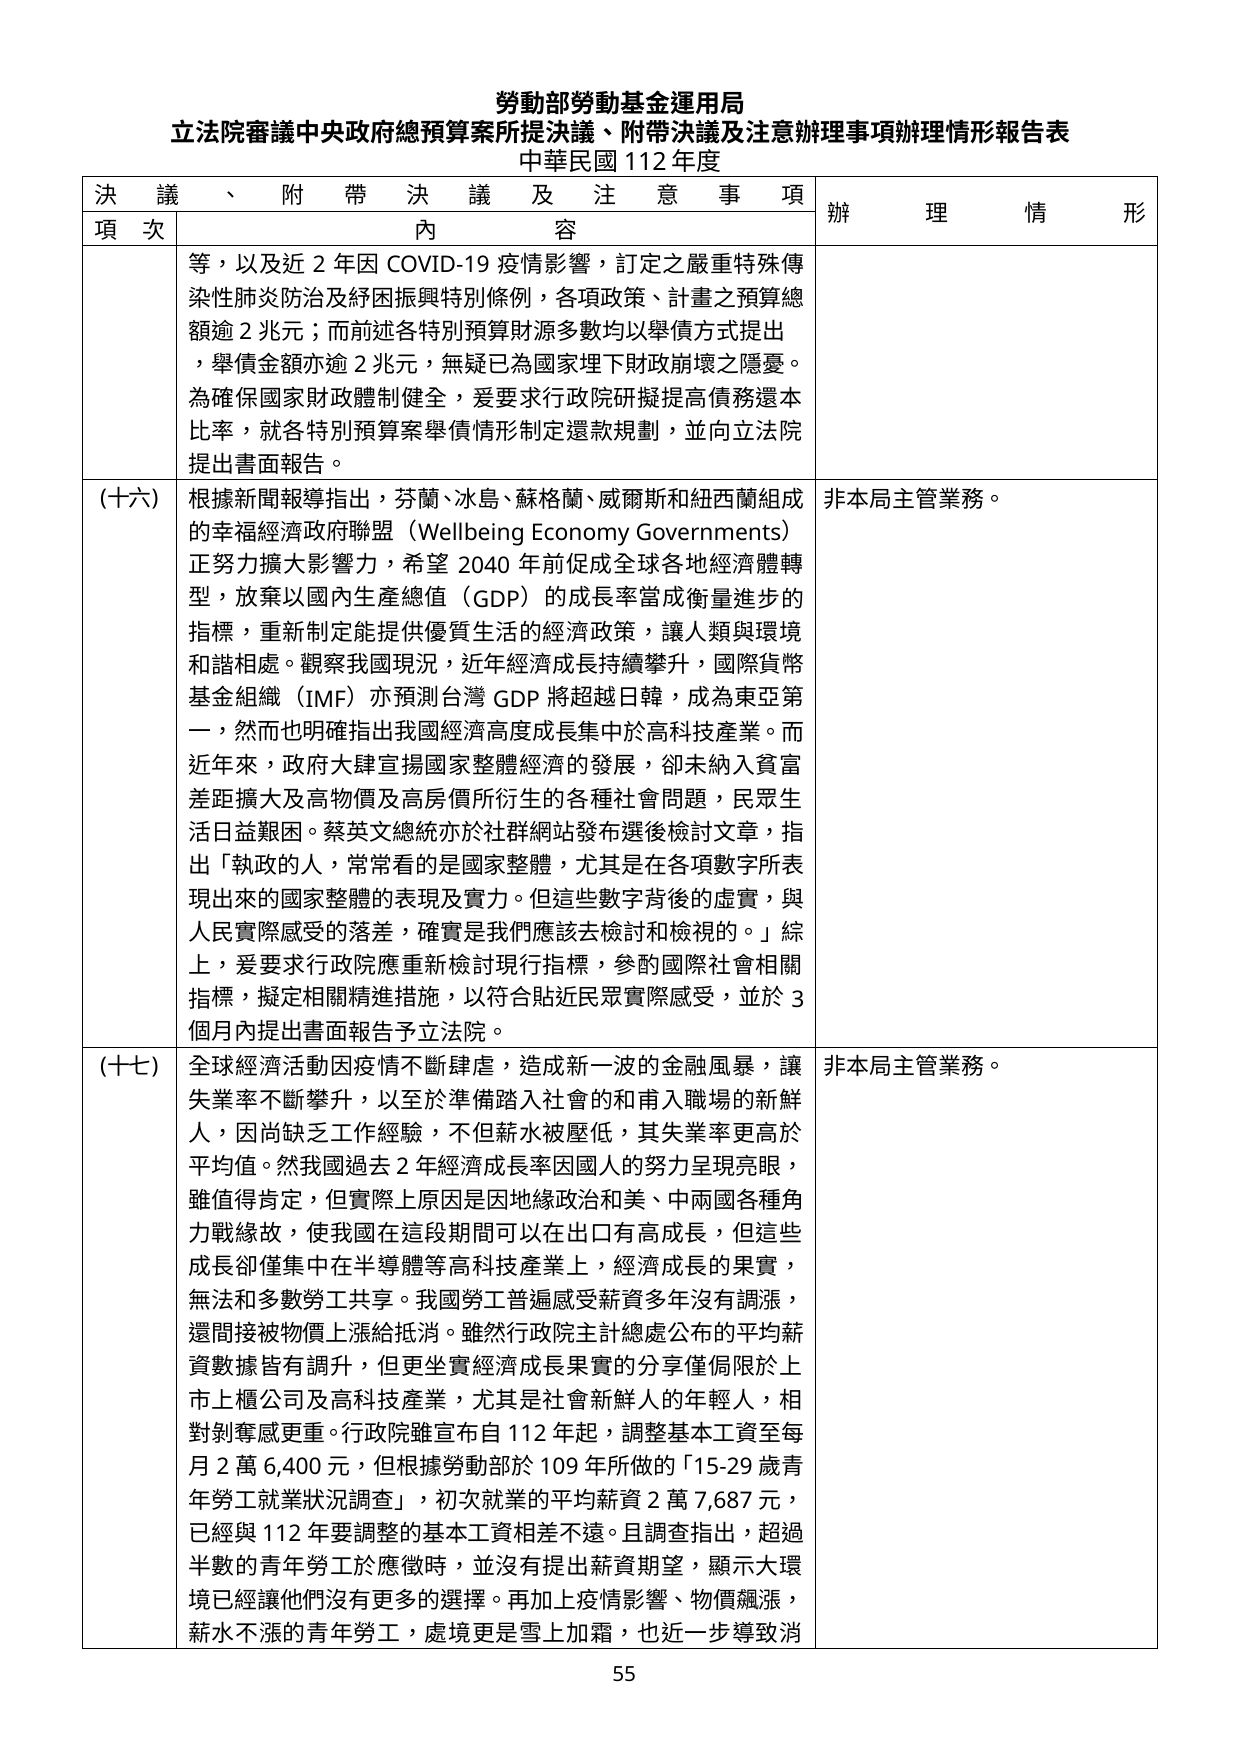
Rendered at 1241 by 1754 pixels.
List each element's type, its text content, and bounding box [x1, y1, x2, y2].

table_cell [816, 246, 1157, 479]
table_cell 項次 [83, 212, 176, 245]
table_cell [83, 246, 176, 479]
table_cell 非本局主管業務。 [816, 480, 1157, 1047]
table_cell 非本局主管業務。 [816, 1048, 1157, 1648]
table_cell 全球經濟活動因疫情不斷肆虐，造成新一波的金融風暴，讓失業率不斷攀升，以至於準備踏入社會的和甫入職場的新鮮人，因尚缺乏工作經驗，不但薪水被壓低，其失業率更高於平均值。然我國過去 2 年經濟成長率因國人的努力呈現亮眼，雖值得肯定，但實際上原因是因地緣政治和美、中兩國各種角力戰緣故，使我國在這段期間可以在出口有高成長，但這些成長卻僅集中在半導體等高科技產業上，經濟成長的果實，無法和多數勞工共享。我國勞工普遍感受薪資多年沒有調漲，還間接被物價上漲給抵消。雖然行政院主計總處公布的平均薪資數據皆有調升，但更坐實經濟成長果實的分享僅侷限於上市上櫃公司及高科技產業，尤其是社會新鮮人的年輕人，相對剝奪感更重。行政院雖宣布自 112 年起，調整基本工資至每月 2 萬 6,400 元，但根據勞動部於 109 年所做的「15-29 歲青年勞工就業狀況調查」，初次就業的平均薪資 2 萬 7,687 元，已經與 112 年要調整的基本工資相差不遠。且調查指出，超過半數的青年勞工於應徵時，並沒有提出薪資期望，顯示大環境已經讓他們沒有更多的選擇。再加上疫情影響、物價飆漲，薪水不漲的青年勞工，處境更是雪上加霜，也近一步導致消 [177, 1048, 815, 1648]
table_cell 根據新聞報導指出，芬蘭、冰島、蘇格蘭、威爾斯和紐西蘭組成的幸福經濟政府聯盟（Wellbeing Economy Governments）正努力擴大影響力，希望 2040 年前促成全球各地經濟體轉型，放棄以國內生產總值（GDP）的成長率當成衡量進步的指標，重新制定能提供優質生活的經濟政策，讓人類與環境和諧相處。觀察我國現況，近年經濟成長持續攀升，國際貨幣基金組織（IMF）亦預測台灣 GDP 將超越日韓，成為東亞第一，然而也明確指出我國經濟高度成長集中於高科技產業。而近年來，政府大肆宣揚國家整體經濟的發展，卻未納入貧富差距擴大及高物價及高房價所衍生的各種社會問題，民眾生活日益艱困。蔡英文總統亦於社群網站發布選後檢討文章，指出「執政的人，常常看的是國家整體，尤其是在各項數字所表現出來的國家整體的表現及實力。但這些數字背後的虛實，與人民實際感受的落差，確實是我們應該去檢討和檢視的。」綜上，爰要求行政院應重新檢討現行指標，參酌國際社會相關指標，擬定相關精進措施，以符合貼近民眾實際感受，並於 3 個月內提出書面報告予立法院。 [177, 480, 815, 1047]
table_cell (十七) [83, 1048, 176, 1648]
table_cell (十六) [83, 480, 176, 1047]
table_cell 等，以及近 2 年因 COVID-19 疫情影響，訂定之嚴重特殊傳染性肺炎防治及紓困振興特別條例，各項政策、計畫之預算總額逾 2 兆元；而前述各特別預算財源多數均以舉債方式提出 ，舉債金額亦逾 2 兆元，無疑已為國家埋下財政崩壞之隱憂。為確保國家財政體制健全，爰要求行政院研擬提高債務還本比率，就各特別預算案舉債情形制定還款規劃，並向立法院提出書面報告。 [177, 246, 815, 479]
table_cell 內 容 [177, 212, 815, 245]
table_header 辦理情形 [816, 177, 1157, 245]
table_header 決議、附帶決議及注意事項 [83, 177, 815, 211]
